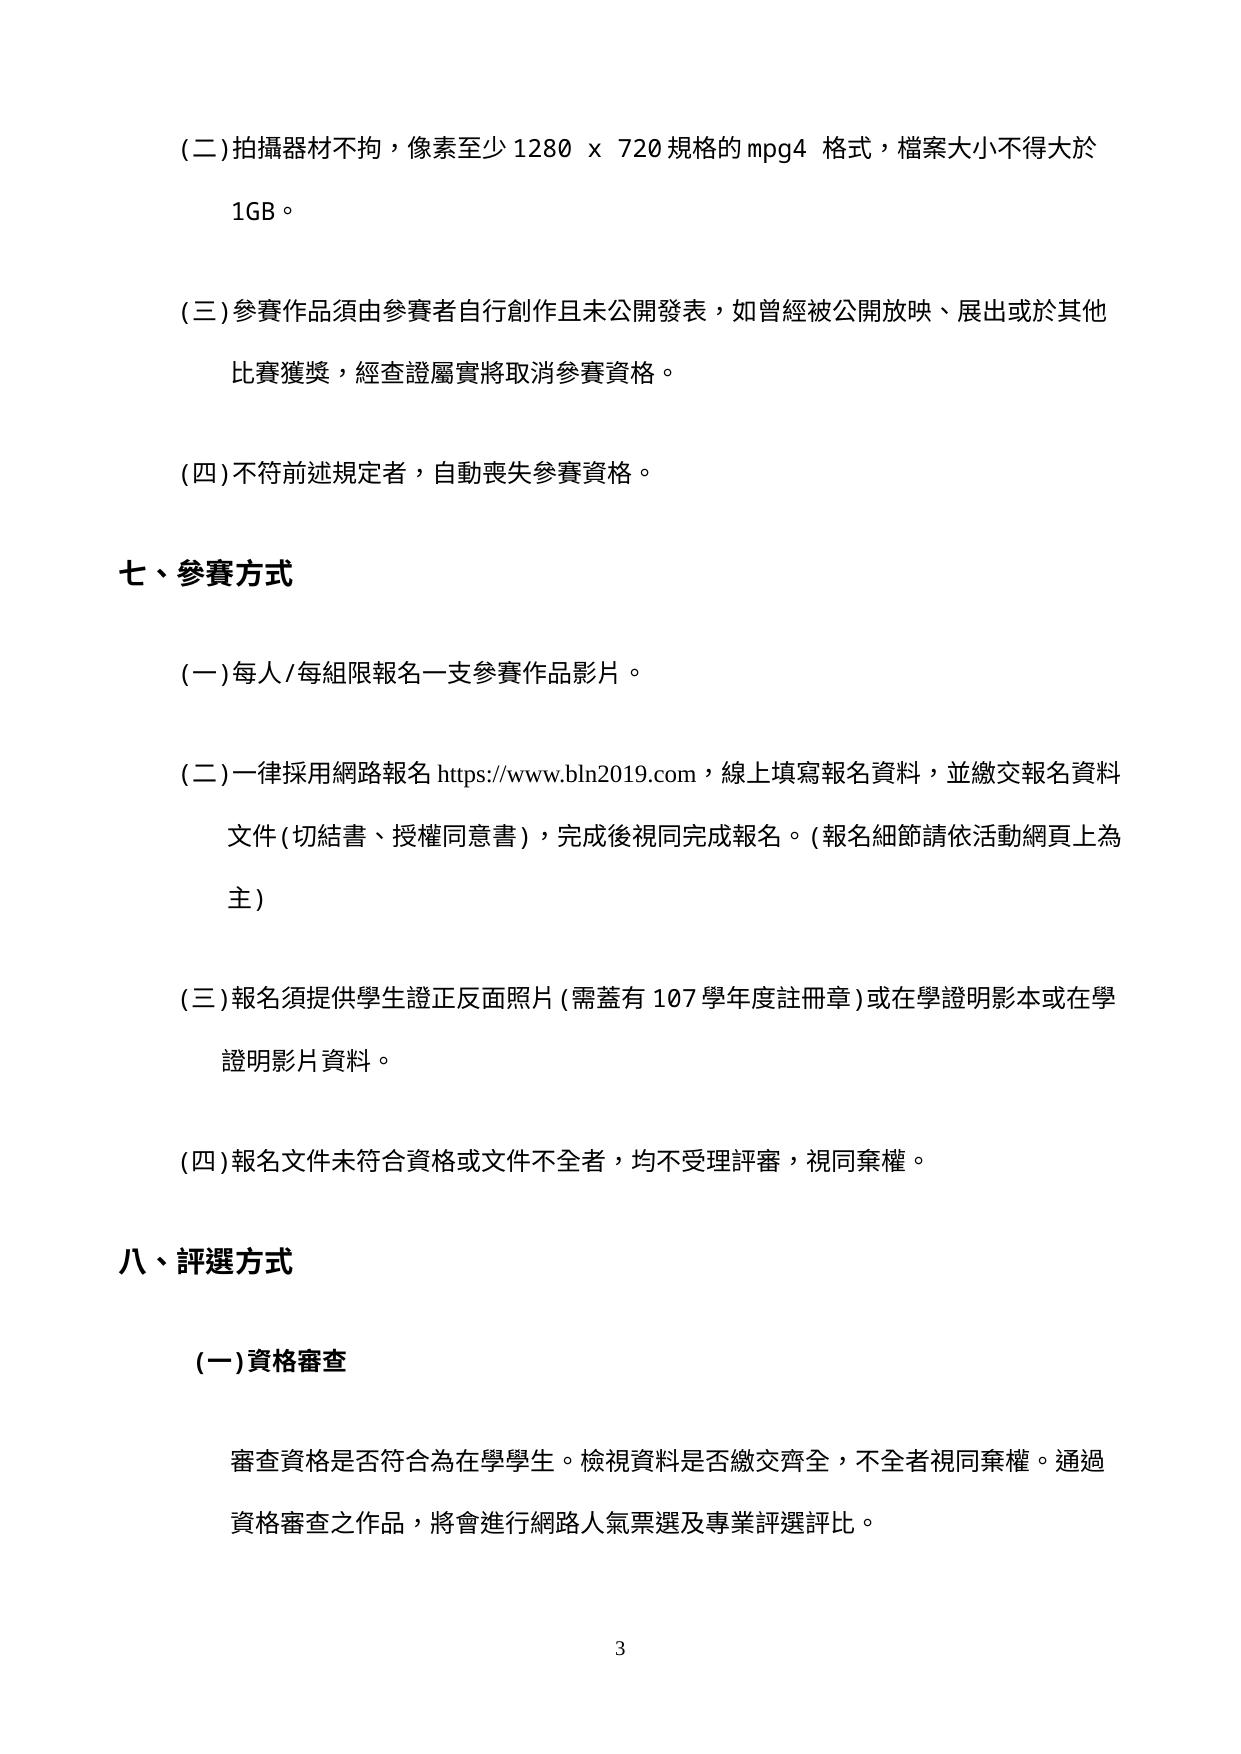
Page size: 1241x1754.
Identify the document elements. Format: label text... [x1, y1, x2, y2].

text (三)報名須提供學生證正反面照片(需蓋有107學年度註冊章)或在學證明影本或在學證明影片資料。 [177, 955, 1122, 1080]
text (二)一律採用網路報名https://www.bln2019.com，線上填寫報名資料，並繳交報名資料文件(切結書、授權同意書)，完成後視同完成報名。(報名細節請依活動網頁上為主) [177, 730, 1122, 918]
text (一)資格審查 [177, 1318, 1122, 1380]
text (三)參賽作品須由參賽者自行創作且未公開發表，如曾經被公開放映、展出或於其他 比賽獲獎，經查證屬實將取消參賽資格。 [177, 268, 1122, 393]
text 八、評選方式 [118, 1218, 1122, 1280]
text (一)每人/每組限報名一支參賽作品影片。 [177, 630, 1122, 693]
text 審查資格是否符合為在學學生。檢視資料是否繳交齊全，不全者視同棄權。通過資格審查之作品，將會進行網路人氣票選及專業評選評比。 [230, 1418, 1122, 1543]
text (四)不符前述規定者，自動喪失參賽資格。 [177, 430, 1122, 493]
text (二)拍攝器材不拘，像素至少1280 x 720規格的mpg4 格式，檔案大小不得大於1GB。 [177, 105, 1122, 230]
text 七、參賽方式 [118, 530, 1122, 593]
text (四)報名文件未符合資格或文件不全者，均不受理評審，視同棄權。 [177, 1118, 1122, 1180]
